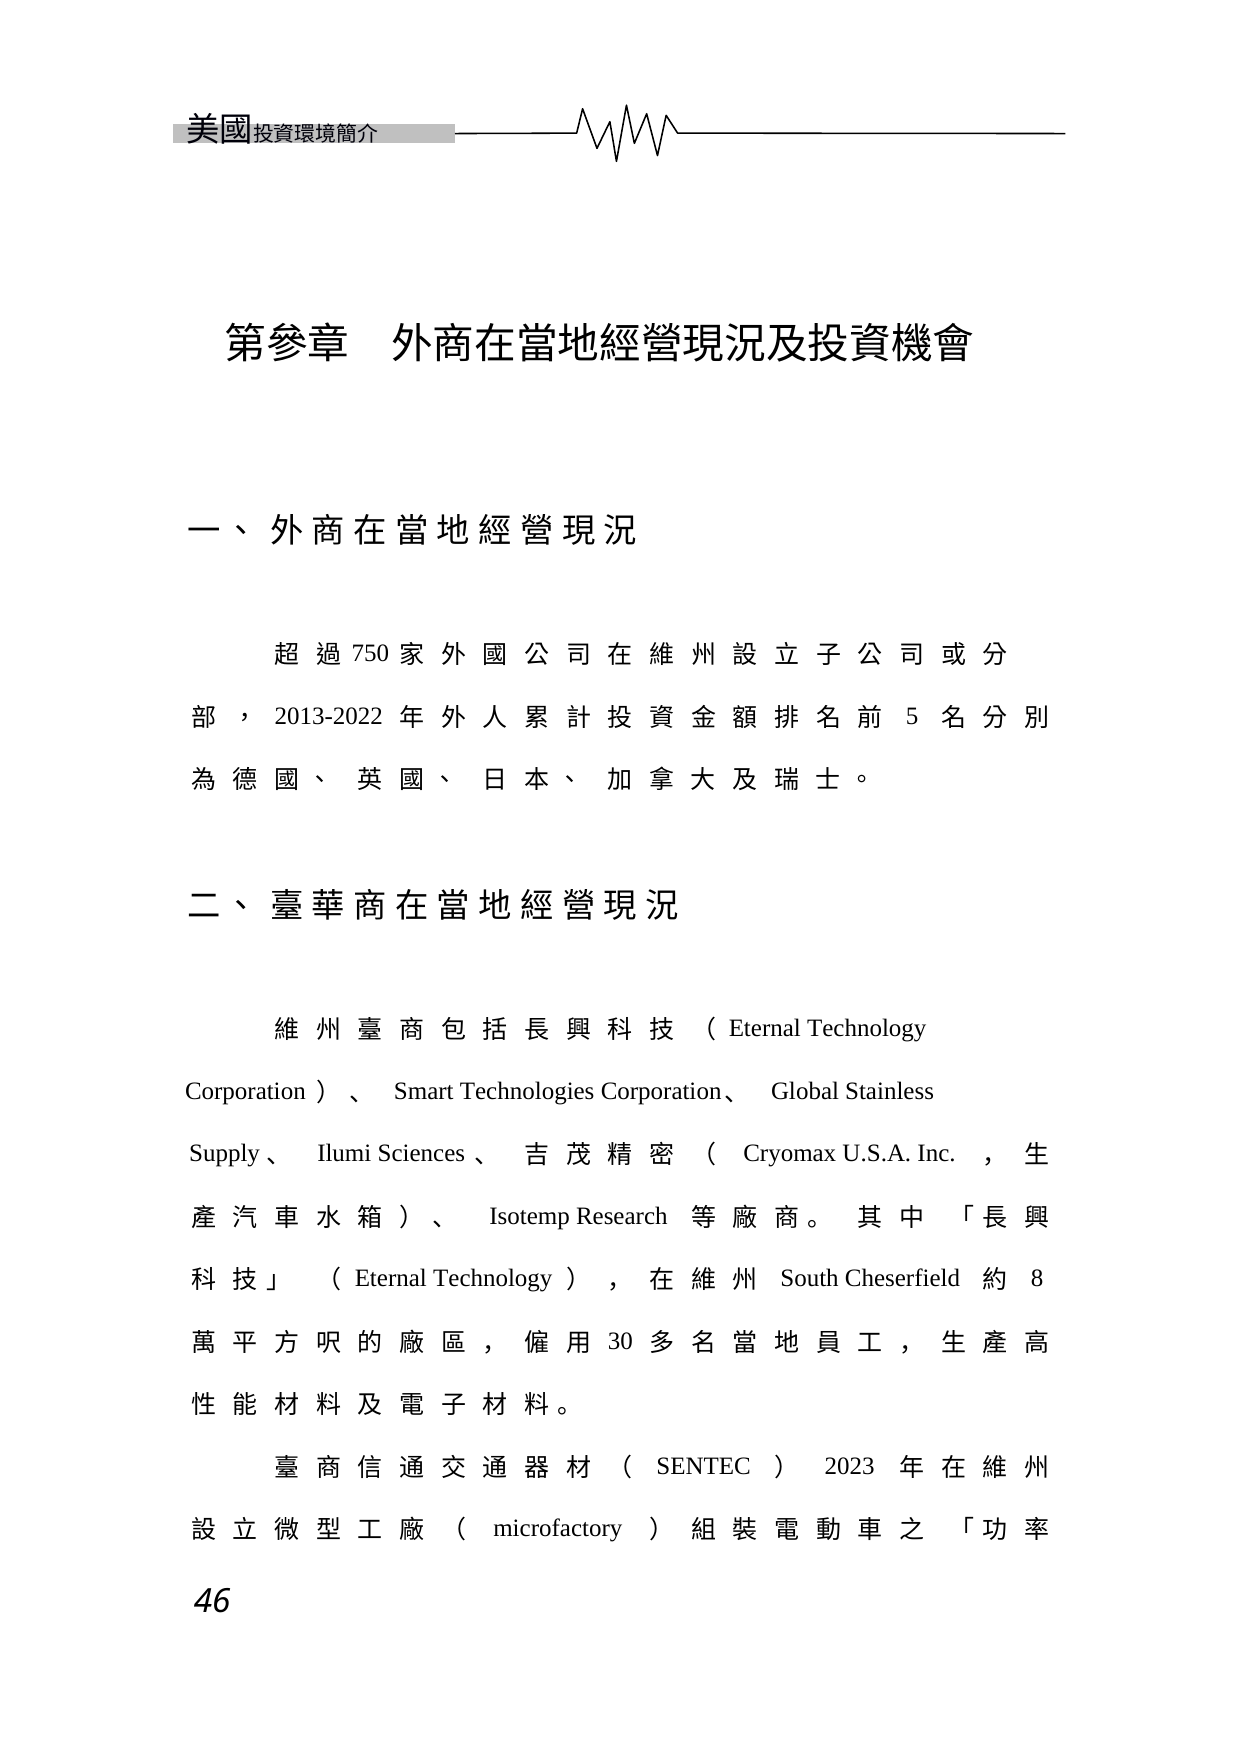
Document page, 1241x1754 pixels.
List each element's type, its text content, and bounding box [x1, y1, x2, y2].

text 維州臺商包括長興科技（Eternal Technology Corporation）、Smart Technologies Corporation、Global Stainless Supply、Ilumi Sciences、吉茂精密（Cryomax U.S.A. Inc.，生產汽車水箱）、Isotemp Research等廠商。其中「長興科技」（Eternal Technology），在維州South Cheserfield約8萬平方呎的廠區，僱用30多名當地員工，生產高性能材料及電子材料。 [183, 986, 1058, 1424]
text 第參章 外商在當地經營現況及投資機會 [183, 299, 1058, 361]
text 超過750家外國公司在維州設立子公司或分部，2013-2022年外人累計投資金額排名前5名分別為德國、英國、日本、加拿大及瑞士。 [183, 611, 1058, 799]
text 臺商信通交通器材（SENTEC）2023年在維州設立微型工廠（microfactory）組裝電動車之「功率 [183, 1424, 1058, 1549]
text 二、臺華商在當地經營現況 [183, 861, 1058, 924]
text 一、外商在當地經營現況 [183, 486, 1058, 549]
